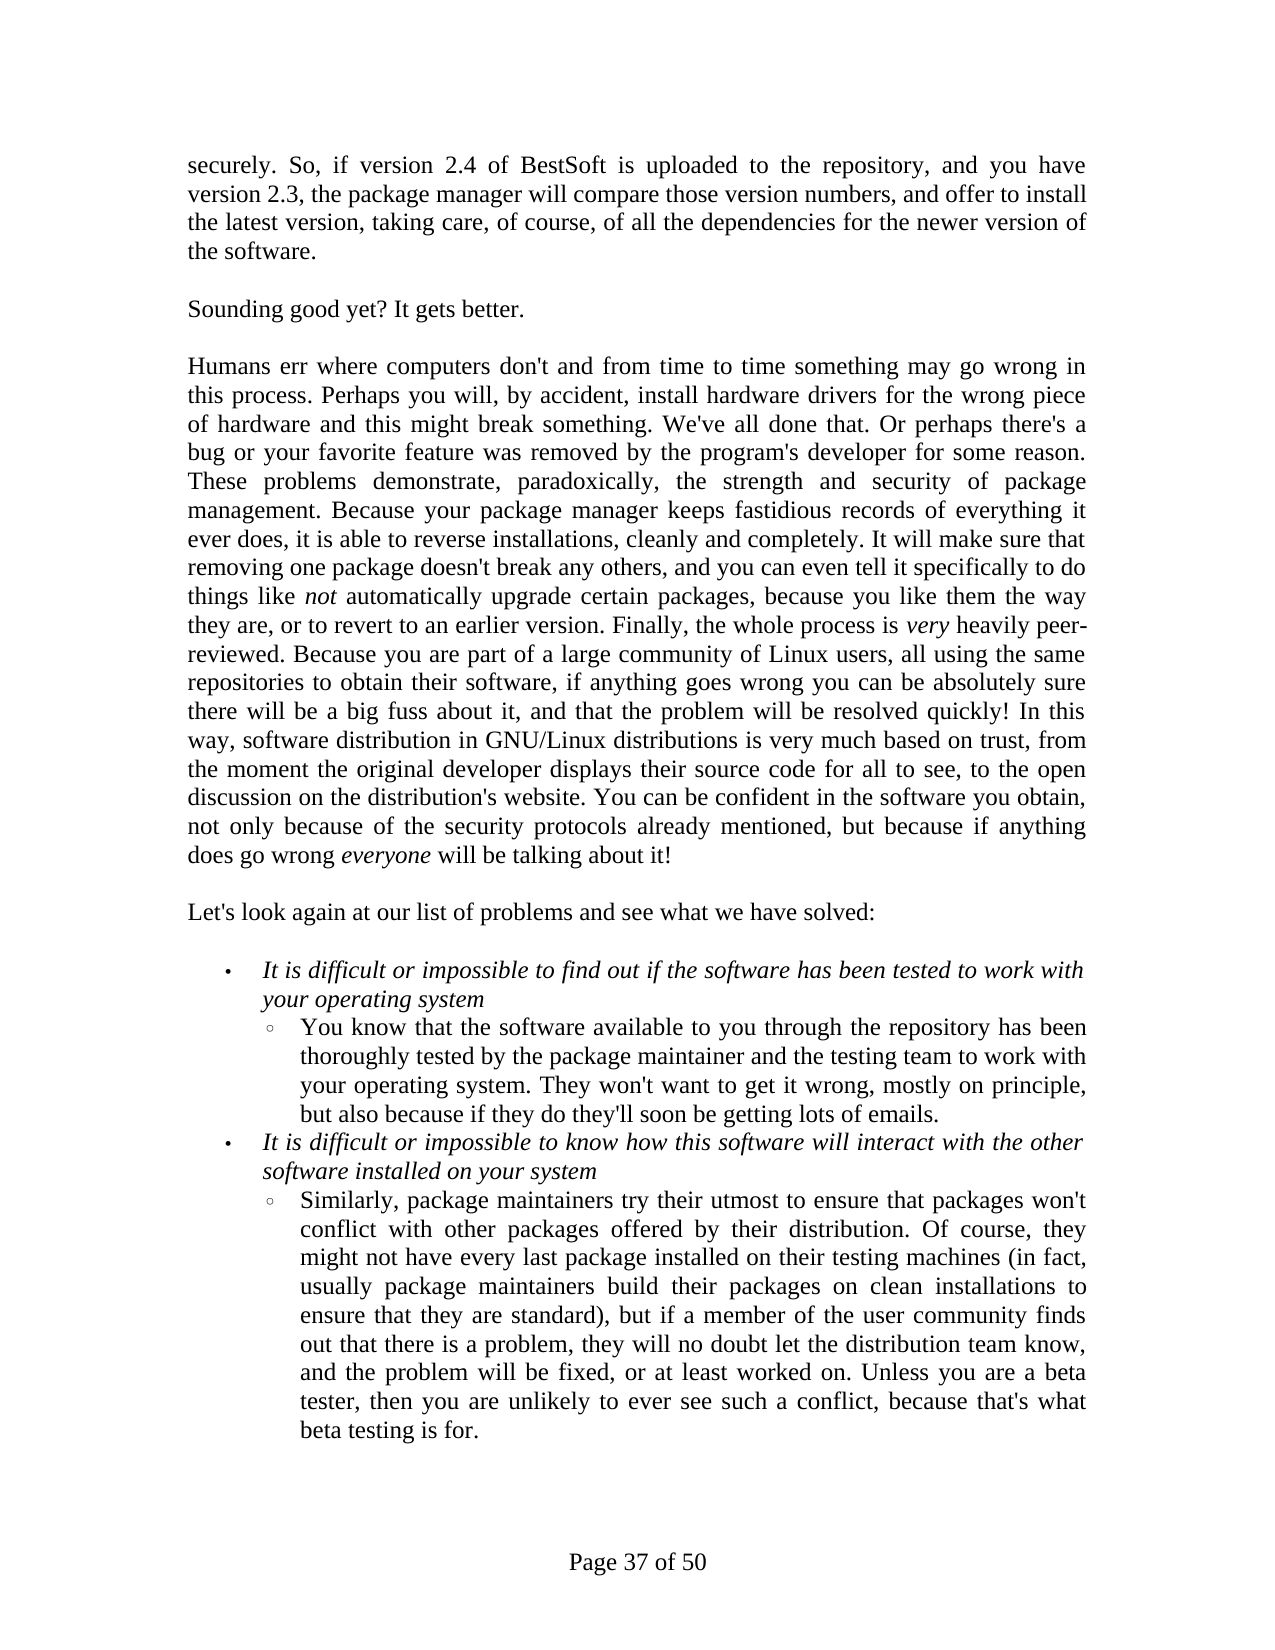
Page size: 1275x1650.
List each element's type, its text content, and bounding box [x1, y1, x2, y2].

list It is difficult or impossible to know how this software will interact with the other software installed on your system [225, 1127, 1087, 1185]
text Sounding good yet? It gets better. [187, 294, 1087, 322]
list You know that the software available to you through the repository has been thoroughly tested by the package maintainer and the testing team to work with your operating system. They won't want to get it wrong, mostly on principle, but also because if they do they'll soon be getting lots of emails. [262, 1012, 1087, 1127]
text Let's look again at our list of problems and see what we have solved: [187, 897, 1087, 926]
text Humans err where computers don't and from time to time something may go wrong in this process. Perhaps you will, by accident, install hardware drivers for the wrong piece of hardware and this might break something. We've all done that. Or perhaps there's a bug or your favorite feature was removed by the program's developer for some reason. These problems demonstrate, paradoxically, the strength and security of package management. Because your package manager keeps fastidious records of everything it ever does, it is able to reverse installations, cleanly and completely. It will make sure that removing one package doesn't break any others, and you can even tell it specifically to do things like not automatically upgrade certain packages, because you like them the way they are, or to revert to an earlier version. Finally, the whole process is very heavily peer-reviewed. Because you are part of a large community of Linux users, all using the same repositories to obtain their software, if anything goes wrong you can be absolutely sure there will be a big fuss about it, and that the problem will be resolved quickly! In this way, software distribution in GNU/Linux distributions is very much based on trust, from the moment the original developer displays their source code for all to see, to the open discussion on the distribution's website. You can be confident in the software you obtain, not only because of the security protocols already mentioned, but because if anything does go wrong everyone will be talking about it! [187, 351, 1087, 869]
text securely. So, if version 2.4 of BestSoft is uploaded to the repository, and you have version 2.3, the package manager will compare those version numbers, and offer to install the latest version, taking care, of course, of all the dependencies for the newer version of the software. [187, 150, 1087, 265]
list Similarly, package maintainers try their utmost to ensure that packages won't conflict with other packages offered by their distribution. Of course, they might not have every last package installed on their testing machines (in fact, usually package maintainers build their packages on clean installations to ensure that they are standard), but if a member of the user community finds out that there is a problem, they will no doubt let the distribution team know, and the problem will be fixed, or at least worked on. Unless you are a beta tester, then you are unlikely to ever see such a conflict, because that's what beta testing is for. [262, 1185, 1087, 1444]
list It is difficult or impossible to find out if the software has been tested to work with your operating system [225, 955, 1087, 1012]
